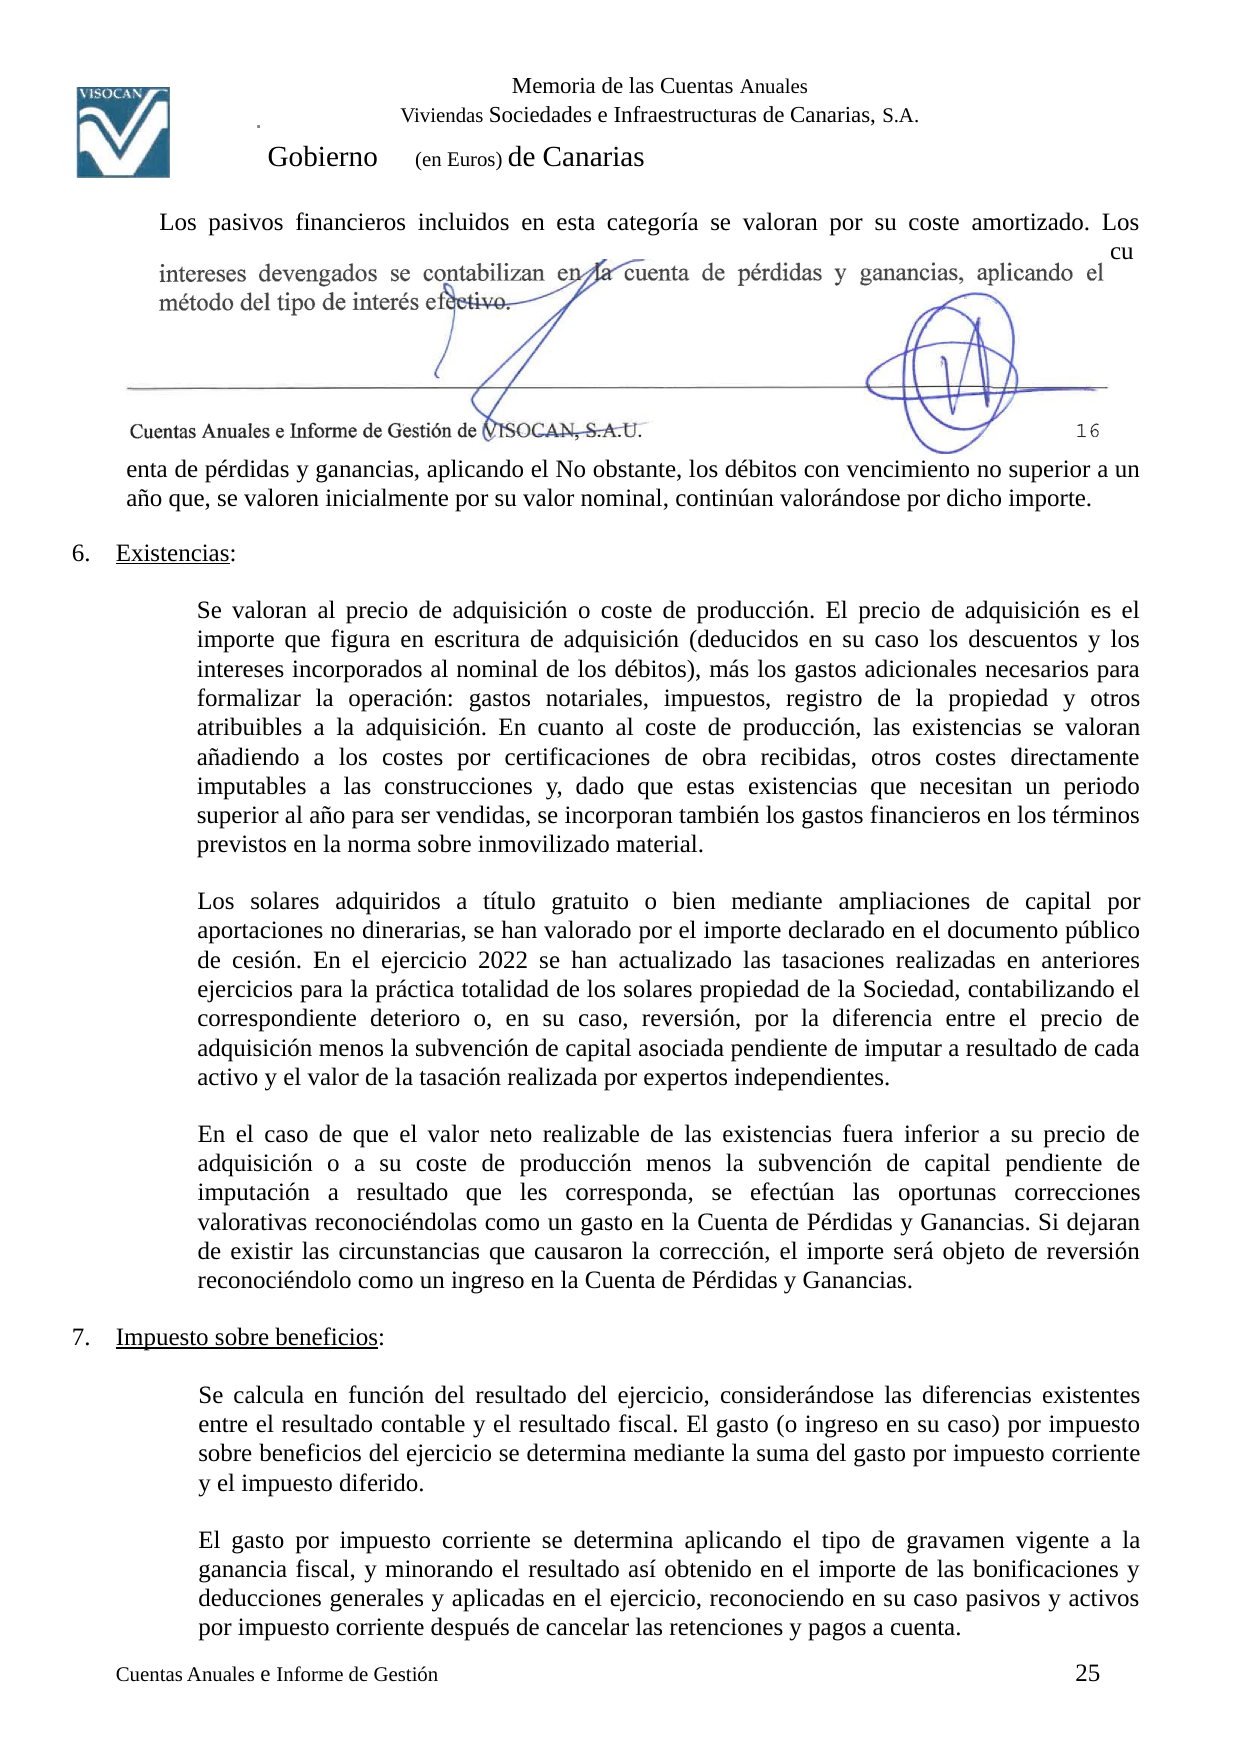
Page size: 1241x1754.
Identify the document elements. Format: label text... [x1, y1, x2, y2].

text Los pasivos financieros incluidos en esta categoría se valoran por su coste amortizado. Los cuenta de pérdidas y ganancias, aplicando el No obstante, los débitos con vencimiento no superior a un año que, se valoren inicialmente por su valor nominal, continúan valorándose por dicho importe. [126, 207, 1141, 512]
text Se calcula en función del resultado del ejercicio, considerándose las diferencias existentes entre el resultado contable y el resultado fiscal. El gasto (o ingreso en su caso) por impuesto sobre beneficios del ejercicio se determina mediante la suma del gasto por impuesto corriente y el impuesto diferido. [198, 1380, 1141, 1496]
text Se valoran al precio de adquisición o coste de producción. El precio de adquisición es el importe que figura en escritura de adquisición (deducidos en su caso los descuentos y los intereses incorporados al nominal de los débitos), más los gastos adicionales necesarios para formalizar la operación: gastos notariales, impuestos, registro de la propiedad y otros atribuibles a la adquisición. En cuanto al coste de producción, las existencias se valoran añadiendo a los costes por certificaciones de obra recibidas, otros costes directamente imputables a las construcciones y, dado que estas existencias que necesitan un periodo superior al año para ser vendidas, se incorporan también los gastos financieros en los términos previstos en la norma sobre inmovilizado material. [197, 595, 1141, 858]
list Existencias: [72, 538, 1143, 566]
text En el caso de que el valor neto realizable de las existencias fuera inferior a su precio de adquisición o a su coste de producción menos la subvención de capital pendiente de imputación a resultado que les corresponda, se efectúan las oportunas correcciones valorativas reconociéndolas como un gasto en la Cuenta de Pérdidas y Ganancias. Si dejaran de existir las circunstancias que causaron la corrección, el importe será objeto de reversión reconociéndolo como un ingreso en la Cuenta de Pérdidas y Ganancias. [197, 1119, 1141, 1294]
text El gasto por impuesto corriente se determina aplicando el tipo de gravamen vigente a la ganancia fiscal, y minorando el resultado así obtenido en el importe de las bonificaciones y deducciones generales y aplicadas en el ejercicio, reconociendo en su caso pasivos y activos por impuesto corriente después de cancelar las retenciones y pagos a cuenta. [198, 1525, 1141, 1641]
text Los solares adquiridos a título gratuito o bien mediante ampliaciones de capital por aportaciones no dinerarias, se han valorado por el importe declarado en el documento público de cesión. En el ejercicio 2022 se han actualizado las tasaciones realizadas en anteriores ejercicios para la práctica totalidad de los solares propiedad de la Sociedad, contabilizando el correspondiente deterioro o, en su caso, reversión, por la diferencia entre el precio de adquisición menos la subvención de capital asociada pendiente de imputar a resultado de cada activo y el valor de la tasación realizada por expertos independientes. [197, 886, 1141, 1091]
list Impuesto sobre beneficios: [72, 1322, 1143, 1351]
